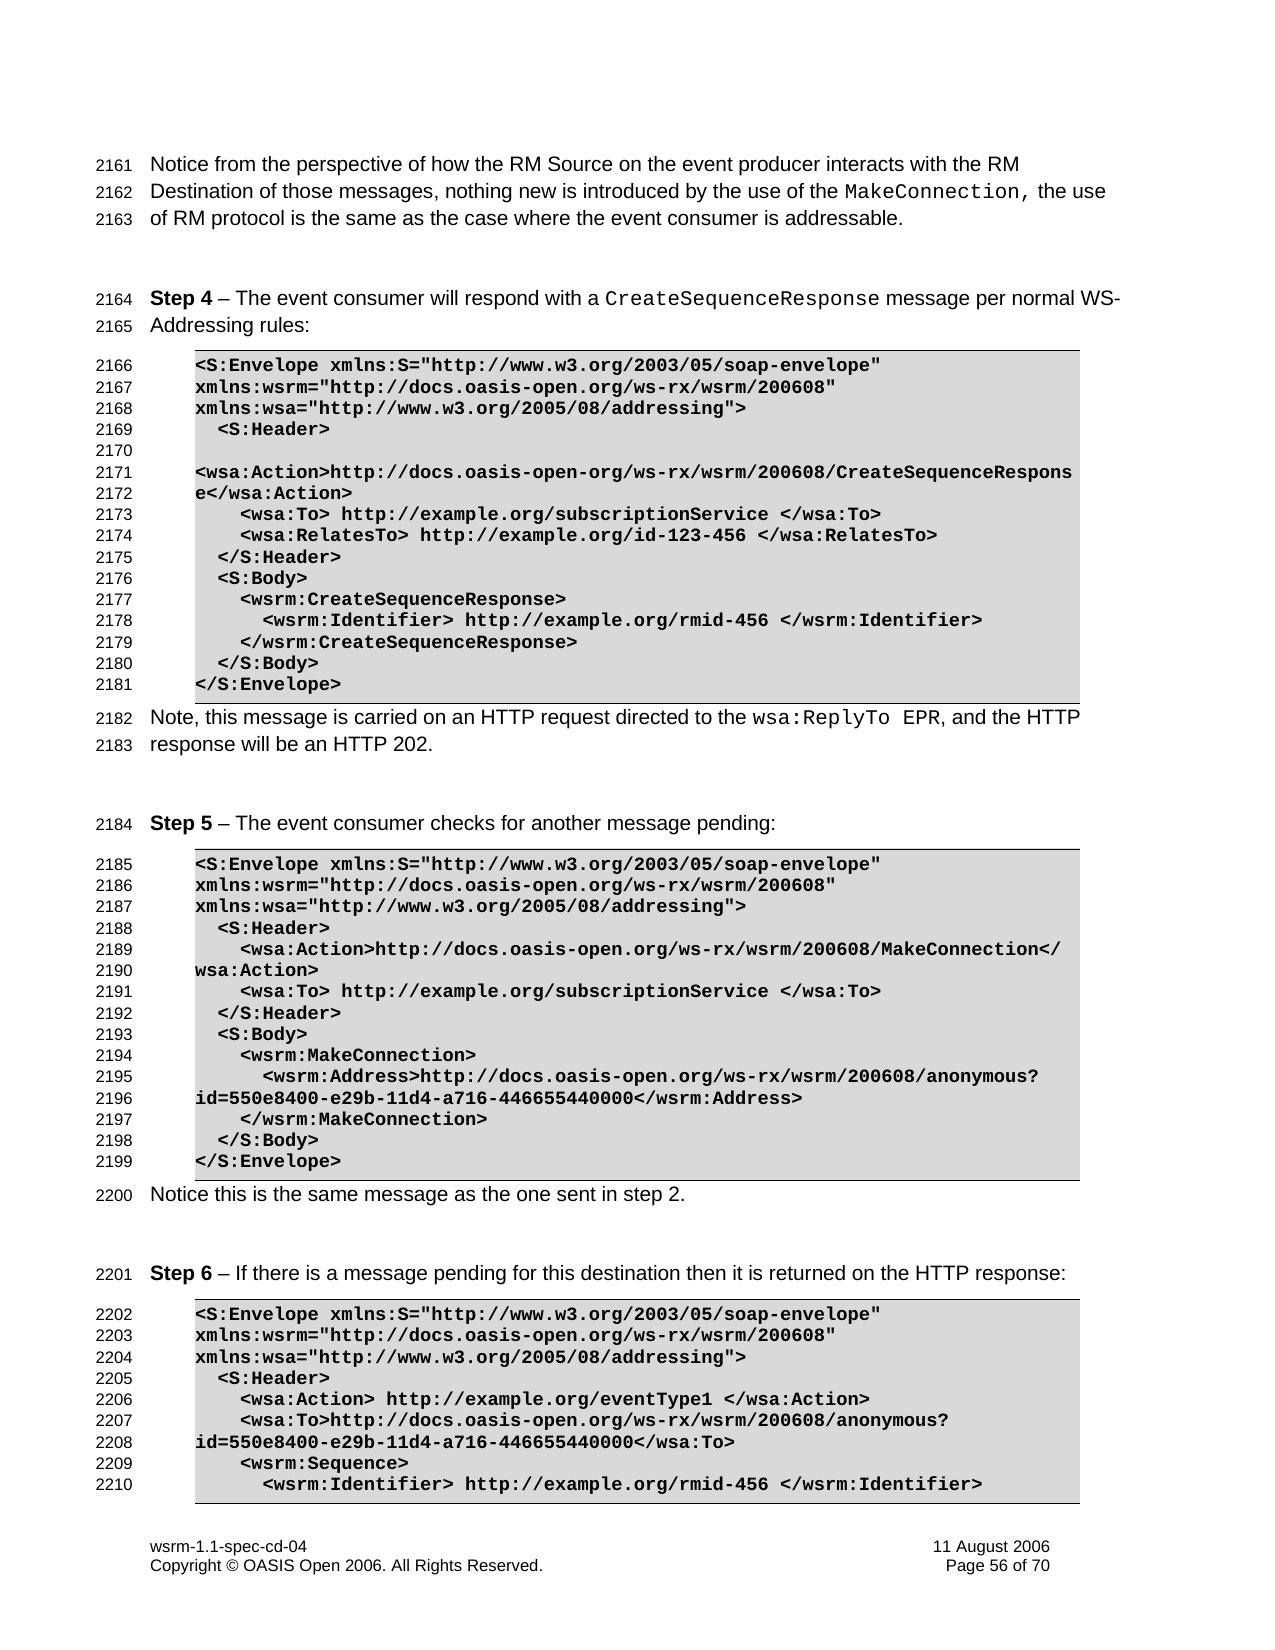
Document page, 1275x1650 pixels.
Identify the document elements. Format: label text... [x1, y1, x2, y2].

text <S:Header> [195, 1362, 1080, 1384]
text Notice this is the same message as the one sent in step 2. [150, 1180, 1125, 1207]
text <S:Body> [195, 562, 1080, 584]
text xmlns:wsrm="http://docs.oasis-open.org/ws-rx/wsrm/200608" [195, 870, 1080, 891]
text Note, this message is carried on an HTTP request directed to the wsa:ReplyTo EPR, and the HTTP response will be an HTTP 202. [150, 703, 1125, 757]
text xmlns:wsrm="http://docs.oasis-open.org/ws-rx/wsrm/200608" [195, 371, 1080, 392]
text Step 5 – The event consumer checks for another message pending: [150, 809, 1125, 836]
text xmlns:wsrm="http://docs.oasis-open.org/ws-rx/wsrm/200608" [195, 1320, 1080, 1341]
text xmlns:wsa="http://www.w3.org/2005/08/addressing"> [195, 891, 1080, 912]
text <wsa:To> http://example.org/subscriptionService </wsa:To> [195, 976, 1080, 997]
text </S:Envelope> [195, 669, 1080, 703]
text </S:Envelope> [195, 1146, 1080, 1180]
text <wsa:Action> http://example.org/eventType1 </wsa:Action> [195, 1384, 1080, 1405]
text </S:Header> [195, 997, 1080, 1018]
text <wsa:Action>http://docs.oasis-open-org/ws-rx/wsrm/200608/CreateSequenceResponse</wsa:Action> [195, 435, 1080, 499]
text <wsrm:Address>http://docs.oasis-open.org/ws-rx/wsrm/200608/anonymous?id=550e8400-e29b-11d4-a716-446655440000</wsrm:Address> [195, 1061, 1080, 1103]
text Notice from the perspective of how the RM Source on the event producer interacts with the RM Destination of those messages, nothing new is introduced by the use of the MakeConnection, the use of RM protocol is the same as the case where the event consumer is addressable. [150, 150, 1125, 231]
text </wsrm:CreateSequenceResponse> [195, 626, 1080, 647]
text </wsrm:MakeConnection> [195, 1103, 1080, 1125]
text <S:Header> [195, 912, 1080, 933]
text Step 6 – If there is a message pending for this destination then it is returned on the HTTP response: [150, 1259, 1125, 1286]
text <wsa:To> http://example.org/subscriptionService </wsa:To> [195, 499, 1080, 520]
text </S:Header> [195, 541, 1080, 562]
text <wsrm:CreateSequenceResponse> [195, 584, 1080, 605]
text xmlns:wsa="http://www.w3.org/2005/08/addressing"> [195, 1341, 1080, 1362]
text <S:Body> [195, 1018, 1080, 1040]
text <S:Envelope xmlns:S="http://www.w3.org/2003/05/soap-envelope" [195, 850, 1080, 870]
text <S:Envelope xmlns:S="http://www.w3.org/2003/05/soap-envelope" [195, 351, 1080, 371]
text <wsrm:MakeConnection> [195, 1040, 1080, 1061]
text <S:Envelope xmlns:S="http://www.w3.org/2003/05/soap-envelope" [195, 1300, 1080, 1320]
text <wsa:Action>http://docs.oasis-open.org/ws-rx/wsrm/200608/MakeConnection</wsa:Action> [195, 933, 1080, 976]
text <S:Header> [195, 414, 1080, 435]
text <wsrm:Identifier> http://example.org/rmid-456 </wsrm:Identifier> [195, 1469, 1080, 1503]
text </S:Body> [195, 647, 1080, 669]
text xmlns:wsa="http://www.w3.org/2005/08/addressing"> [195, 392, 1080, 414]
text Step 4 – The event consumer will respond with a CreateSequenceResponse message per normal WS-Addressing rules: [150, 283, 1125, 337]
text <wsa:To>http://docs.oasis-open.org/ws-rx/wsrm/200608/anonymous?id=550e8400-e29b-11d4-a716-446655440000</wsa:To> [195, 1405, 1080, 1447]
text <wsrm:Identifier> http://example.org/rmid-456 </wsrm:Identifier> [195, 605, 1080, 626]
text </S:Body> [195, 1125, 1080, 1146]
text <wsrm:Sequence> [195, 1447, 1080, 1469]
text <wsa:RelatesTo> http://example.org/id-123-456 </wsa:RelatesTo> [195, 520, 1080, 541]
